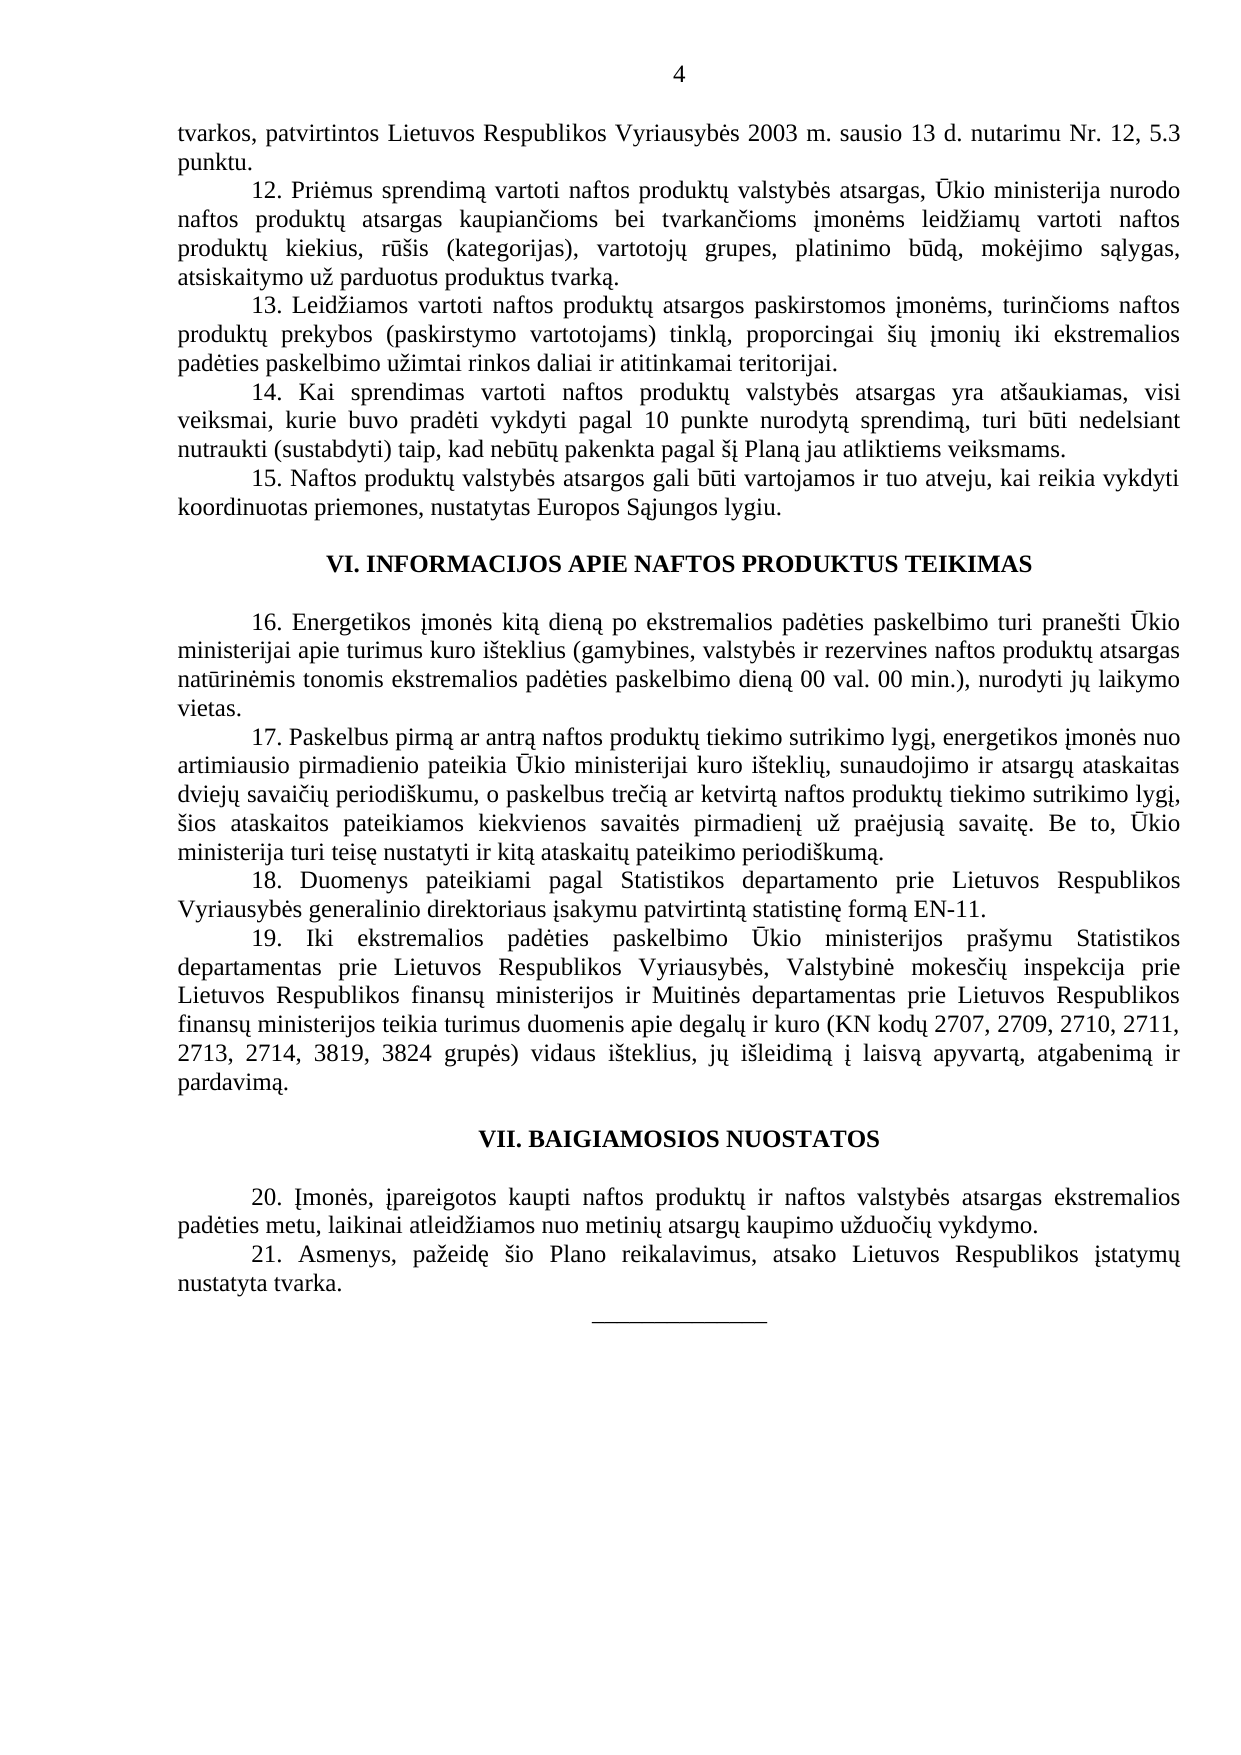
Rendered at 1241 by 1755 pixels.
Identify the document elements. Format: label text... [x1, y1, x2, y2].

text 14. Kai sprendimas vartoti naftos produktų valstybės atsargas yra atšaukiamas, visi veiksmai, kurie buvo pradėti vykdyti pagal 10 punkte nurodytą sprendimą, turi būti nedelsiant nutraukti (sustabdyti) taip, kad nebūtų pakenkta pagal šį Planą jau atliktiems veiksmams. [177, 377, 1181, 463]
text 19. Iki ekstremalios padėties paskelbimo Ūkio ministerijos prašymu Statistikos departamentas prie Lietuvos Respublikos Vyriausybės, Valstybinė mokesčių inspekcija prie Lietuvos Respublikos finansų ministerijos ir Muitinės departamentas prie Lietuvos Respublikos finansų ministerijos teikia turimus duomenis apie degalų ir kuro (KN kodų 2707, 2709, 2710, 2711, 2713, 2714, 3819, 3824 grupės) vidaus išteklius, jų išleidimą į laisvą apyvartą, atgabenimą ir pardavimą. [177, 923, 1181, 1096]
text ______________ [177, 1297, 1181, 1326]
text 17. Paskelbus pirmą ar antrą naftos produktų tiekimo sutrikimo lygį, energetikos įmonės nuo artimiausio pirmadienio pateikia Ūkio ministerijai kuro išteklių, sunaudojimo ir atsargų ataskaitas dviejų savaičių periodiškumu, o paskelbus trečią ar ketvirtą naftos produktų tiekimo sutrikimo lygį, šios ataskaitos pateikiamos kiekvienos savaitės pirmadienį už praėjusią savaitę. Be to, Ūkio ministerija turi teisę nustatyti ir kitą ataskaitų pateikimo periodiškumą. [177, 722, 1181, 866]
text 15. Naftos produktų valstybės atsargos gali būti vartojamos ir tuo atveju, kai reikia vykdyti koordinuotas priemones, nustatytas Europos Sąjungos lygiu. [177, 463, 1181, 521]
text VII. BAIGIAMOSIOS NUOSTATOS [177, 1124, 1181, 1153]
text VI. INFORMACIJOS APIE NAFTOS PRODUKTUS TEIKIMAS [177, 549, 1181, 578]
text 13. Leidžiamos vartoti naftos produktų atsargos paskirstomos įmonėms, turinčioms naftos produktų prekybos (paskirstymo vartotojams) tinklą, proporcingai šių įmonių iki ekstremalios padėties paskelbimo užimtai rinkos daliai ir atitinkamai teritorijai. [177, 291, 1181, 377]
text 18. Duomenys pateikiami pagal Statistikos departamento prie Lietuvos Respublikos Vyriausybės generalinio direktoriaus įsakymu patvirtintą statistinę formą EN-11. [177, 866, 1181, 923]
text tvarkos, patvirtintos Lietuvos Respublikos Vyriausybės 2003 m. sausio 13 d. nutarimu Nr. 12, 5.3 punktu. [177, 118, 1181, 176]
text 20. Įmonės, įpareigotos kaupti naftos produktų ir naftos valstybės atsargas ekstremalios padėties metu, laikinai atleidžiamos nuo metinių atsargų kaupimo užduočių vykdymo. [177, 1182, 1181, 1239]
text 21. Asmenys, pažeidę šio Plano reikalavimus, atsako Lietuvos Respublikos įstatymų nustatyta tvarka. [177, 1239, 1181, 1297]
text 12. Priėmus sprendimą vartoti naftos produktų valstybės atsargas, Ūkio ministerija nurodo naftos produktų atsargas kaupiančioms bei tvarkančioms įmonėms leidžiamų vartoti naftos produktų kiekius, rūšis (kategorijas), vartotojų grupes, platinimo būdą, mokėjimo sąlygas, atsiskaitymo už parduotus produktus tvarką. [177, 176, 1181, 291]
text 16. Energetikos įmonės kitą dieną po ekstremalios padėties paskelbimo turi pranešti Ūkio ministerijai apie turimus kuro išteklius (gamybines, valstybės ir rezervines naftos produktų atsargas natūrinėmis tonomis ekstremalios padėties paskelbimo dieną 00 val. 00 min.), nurodyti jų laikymo vietas. [177, 607, 1181, 722]
